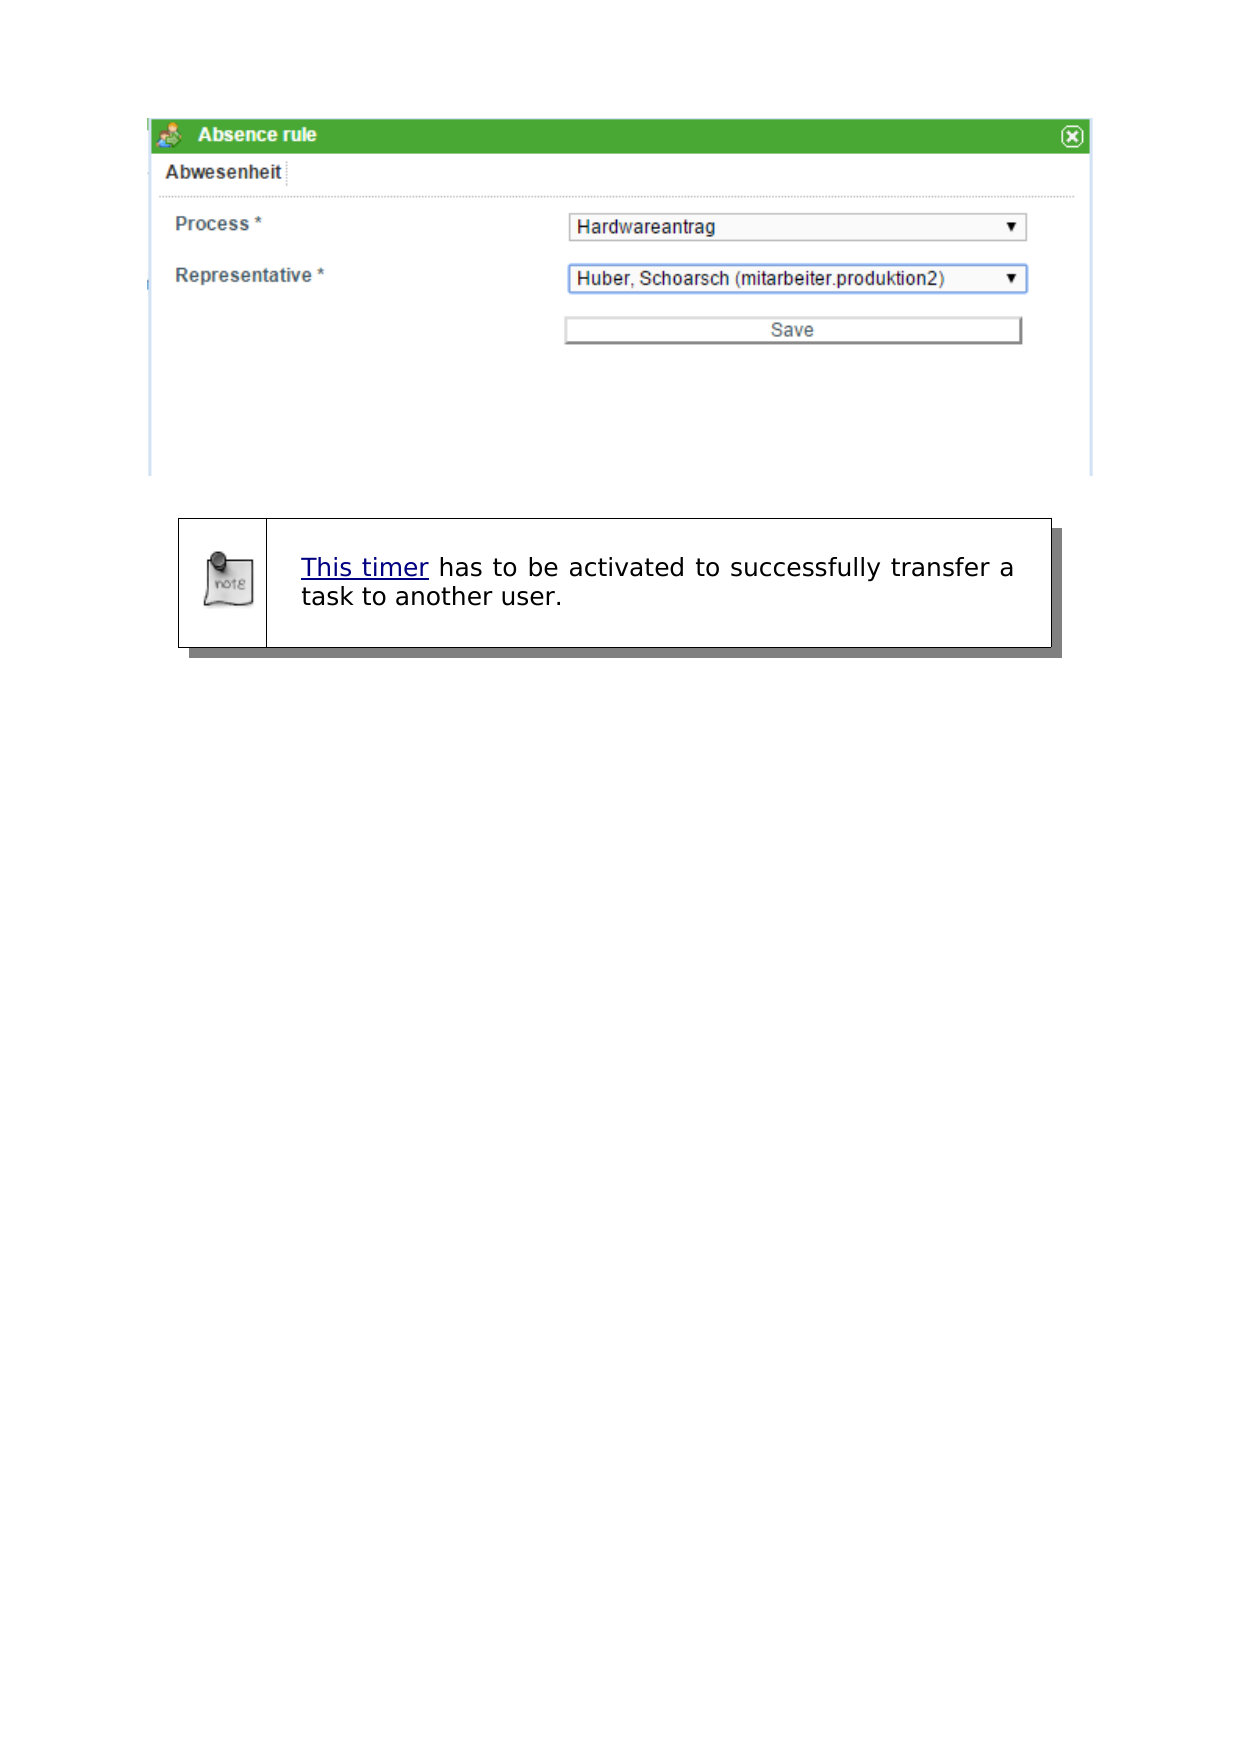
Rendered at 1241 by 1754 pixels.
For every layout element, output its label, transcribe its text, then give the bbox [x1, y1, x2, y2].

table_header This timer has to be activated to successfully transfer a task to another user. [267, 519, 1051, 647]
picture [190, 544, 266, 620]
table_header [179, 519, 266, 647]
picture [147, 118, 1093, 476]
